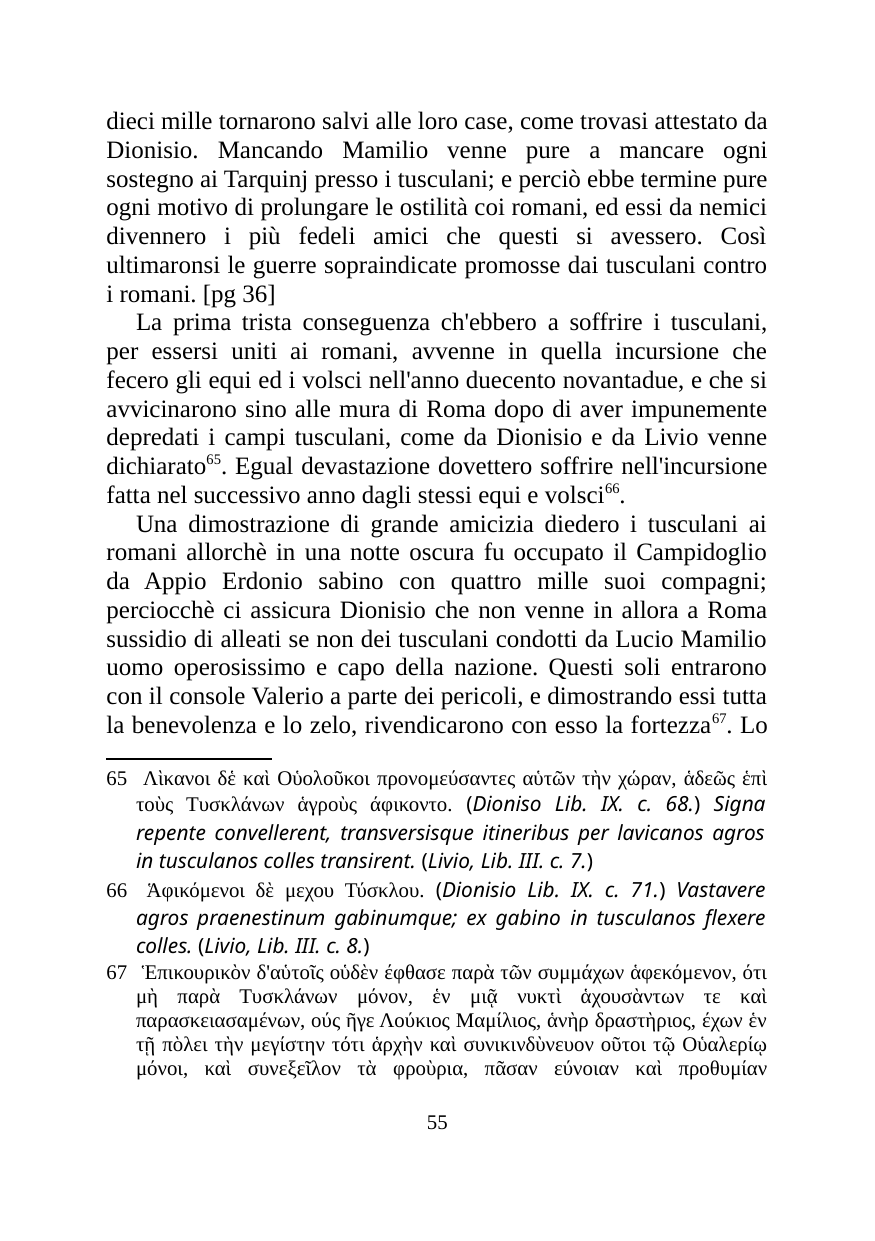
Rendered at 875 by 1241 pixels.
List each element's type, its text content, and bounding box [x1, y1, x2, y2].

text Λὶκανοι δἑ καὶ Οὑολοῦκοι προνομεύσαντες αὑτῶν τὴν χώραν, ἁδεῶς ἑπὶ τοὺς Τυσκλάνων ἁγροὺς άφικοντο. (Dioniso Lib. IX. c. 68.) Signa repente convellerent, transversisque itineribus per lavicanos agros in tusculanos colles transirent. (Livio, Lib. III. c. 7.) [106, 765, 768, 875]
text dieci mille tornarono salvi alle loro case, come trovasi attestato da Dionisio. Mancando Mamilio venne pure a mancare ogni sostegno ai Tarquinj presso i tusculani; e perciò ebbe termine pure ogni motivo di prolungare le ostilità coi romani, ed essi da nemici divennero i più fedeli amici che questi si avessero. Così ultimaronsi le guerre sopraindicate promosse dai tusculani contro i romani. [pg 36] [106, 106, 768, 307]
text La prima trista conseguenza ch'ebbero a soffrire i tusculani, per essersi uniti ai romani, avvenne in quella incursione che fecero gli equi ed i volsci nell'anno duecento novantadue, e che si avvicinarono sino alle mura di Roma dopo di aver impunemente depredati i campi tusculani, come da Dionisio e da Livio venne dichiarato. Egual devastazione dovettero soffrire nell'incursione fatta nel successivo anno dagli stessi equi e volsci. [106, 307, 768, 509]
text Ἑπικουρικὸν δ'αὑτοῖς οὑδὲν έφθασε παρὰ τῶν συμμάχων ἁφεκόμενον, ότι μὴ παρὰ Τυσκλάνων μόνον, ἑν μιᾷ νυκτὶ ἁχουσὰντων τε καὶ παρασκειασαμένων, ούς ῆγε Λούκιος Μαμίλιος, ἁνὴρ δραστὴριος, έχων ἑν τῇ πὸλει τὴν μεγίστην τότι ἁρχὴν καὶ συνικινδὺνευον οῦτοι τῷ Οὑαλερίῳ μόνοι, καὶ συνεξεῖλον τὰ φροὺρια, πᾶσαν εύνοιαν καὶ προθυμίαν [106, 960, 768, 1080]
text Ἁφικόμενοι δὲ μεχου Τύσκλου. (Dionisio Lib. IX. c. 71.) Vastavere agros praenestinum gabinumque; ex gabino in tusculanos flexere colles. (Livio, Lib. III. c. 8.) [106, 875, 768, 960]
text Una dimostrazione di grande amicizia diedero i tusculani ai romani allorchè in una notte oscura fu occupato il Campidoglio da Appio Erdonio sabino con quattro mille suoi compagni; perciocchè ci assicura Dionisio che non venne in allora a Roma sussidio di alleati se non dei tusculani condotti da Lucio Mamilio uomo operosissimo e capo della nazione. Questi soli entrarono con il console Valerio a parte dei pericoli, e dimostrando essi tutta la benevolenza e lo zelo, rivendicarono con esso la fortezza. Lo stesso avvenimento trovasi descritto da Livio, indicando essere stato in allora L. Mamilio dittatore del Tusculo, ed avere convocato il senato tusculano per dimostrare la necessità di sollecitamente portar soccorso ai romani senza aspettar che venisse chiesto da Roma come il pericolo lo esiggeva. Portatisi in Roma di buon mattino i tusculani, ed unitisi come alleati ai romani nel foro, espugnarono il Campidoglio; e dopo di essere stata ricuperata la rocca ebbero essi pubblici ringraziamenti. Dalle esposte cose si conosce che i tusculani avevano un senato particolare, e che a somiglianza dei romani solevano esser governati da un dittatore, quale venne dichiarato particolarmente da Livio, essere stato il suddetto Lucio Mamilio che apparteneva a quella nobile famiglia che traeva la sua origine da Telegono figlio di Ulisse. [106, 509, 768, 739]
